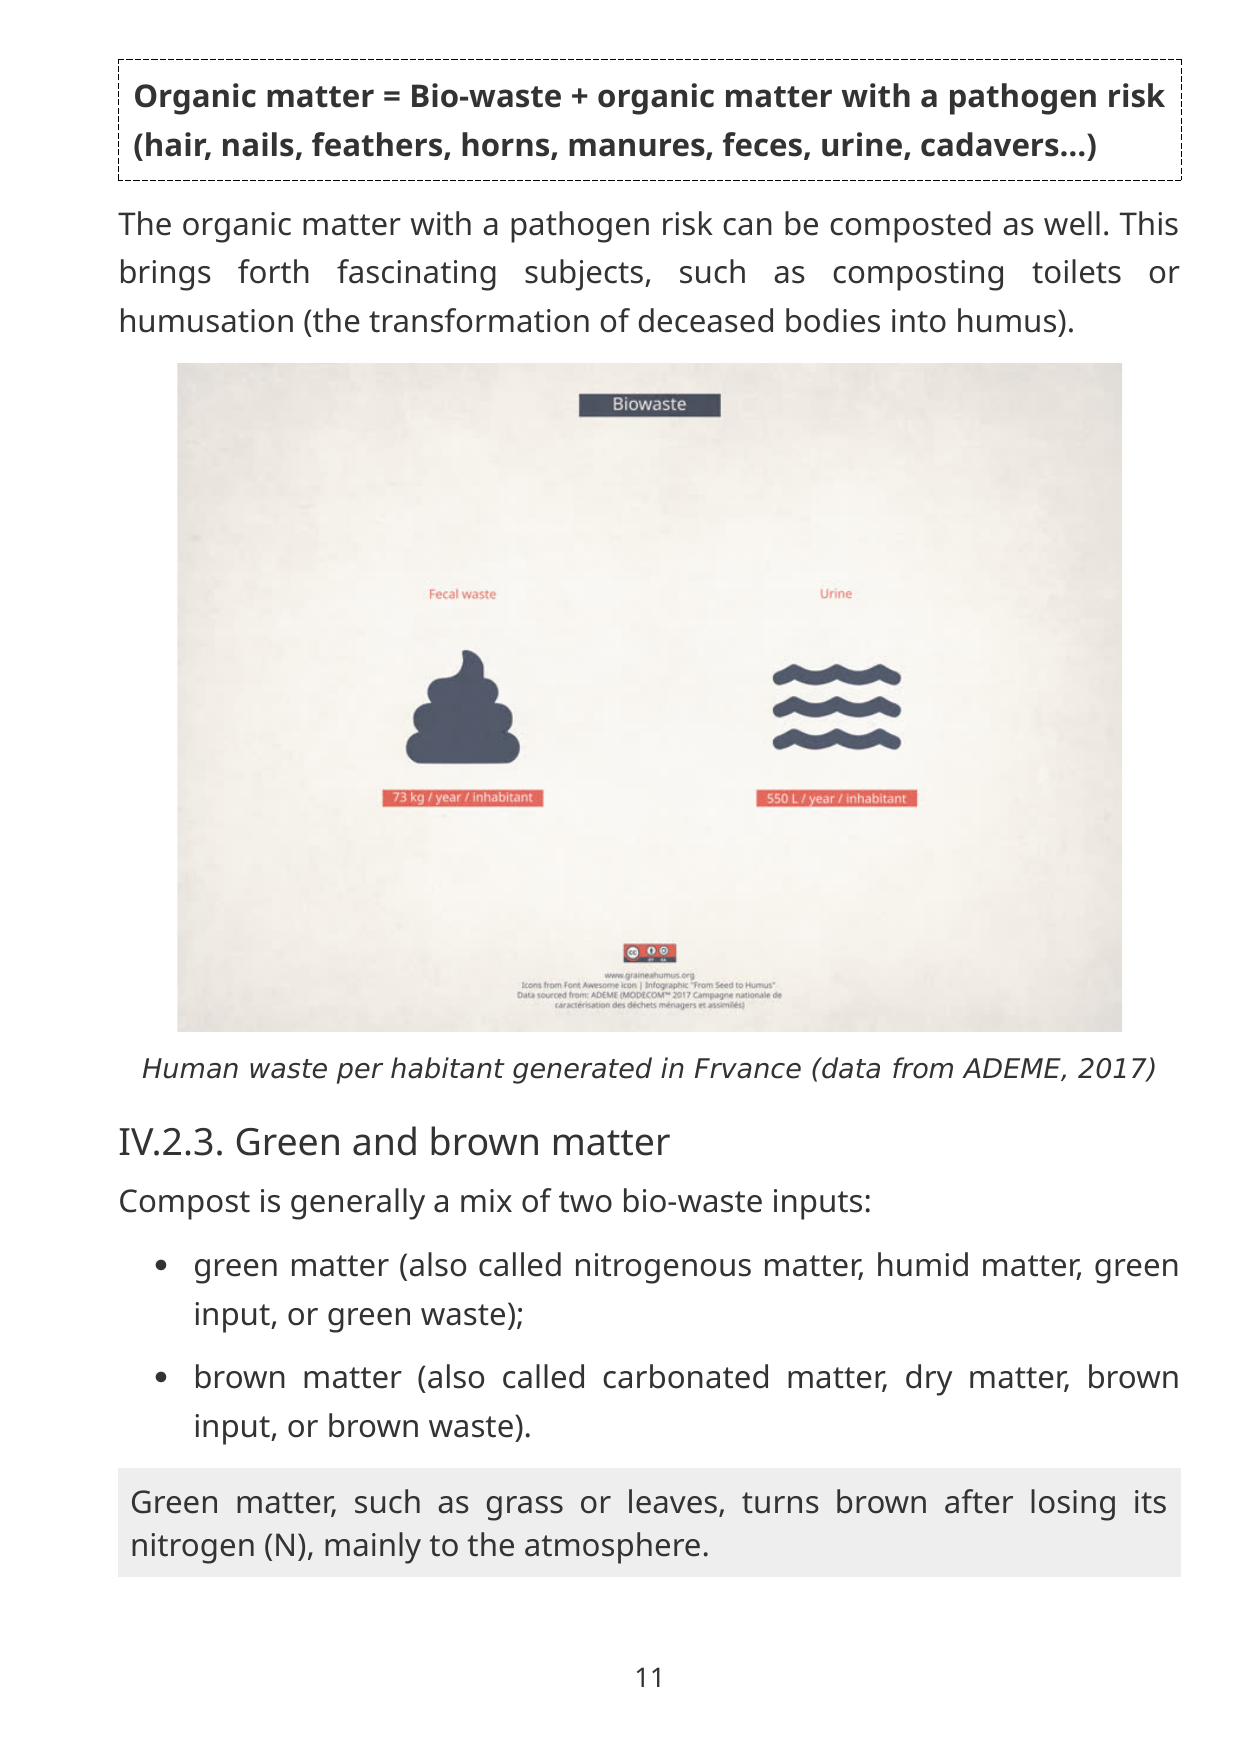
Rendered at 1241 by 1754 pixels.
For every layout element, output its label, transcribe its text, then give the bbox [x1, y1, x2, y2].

text Human waste per habitant generated in Frvance (data from ADEME, 2017) [118, 1053, 1181, 1084]
text Compost is generally a mix of two bio-waste inputs: [118, 1179, 1181, 1222]
list brown matter (also called carbonated matter, dry matter, brown input, or brown waste). [156, 1356, 1181, 1447]
text The organic matter with a pathogen risk can be composted as well. This brings forth fascinating subjects, such as composting toilets or humusation (the transformation of deceased bodies into humus). [118, 202, 1181, 342]
text Organic matter = Bio-waste + organic matter with a pathogen risk (hair, nails, feathers, horns, manures, feces, urine, cadavers…) [118, 59, 1181, 180]
list green matter (also called nitrogenous matter, humid matter, green input, or green waste); [156, 1243, 1181, 1334]
picture [177, 363, 1123, 1032]
text Green matter, such as grass or leaves, turns brown after losing its nitrogen (N), mainly to the atmosphere. [118, 1468, 1181, 1577]
subtitle Green and brown matter [118, 1116, 1181, 1167]
